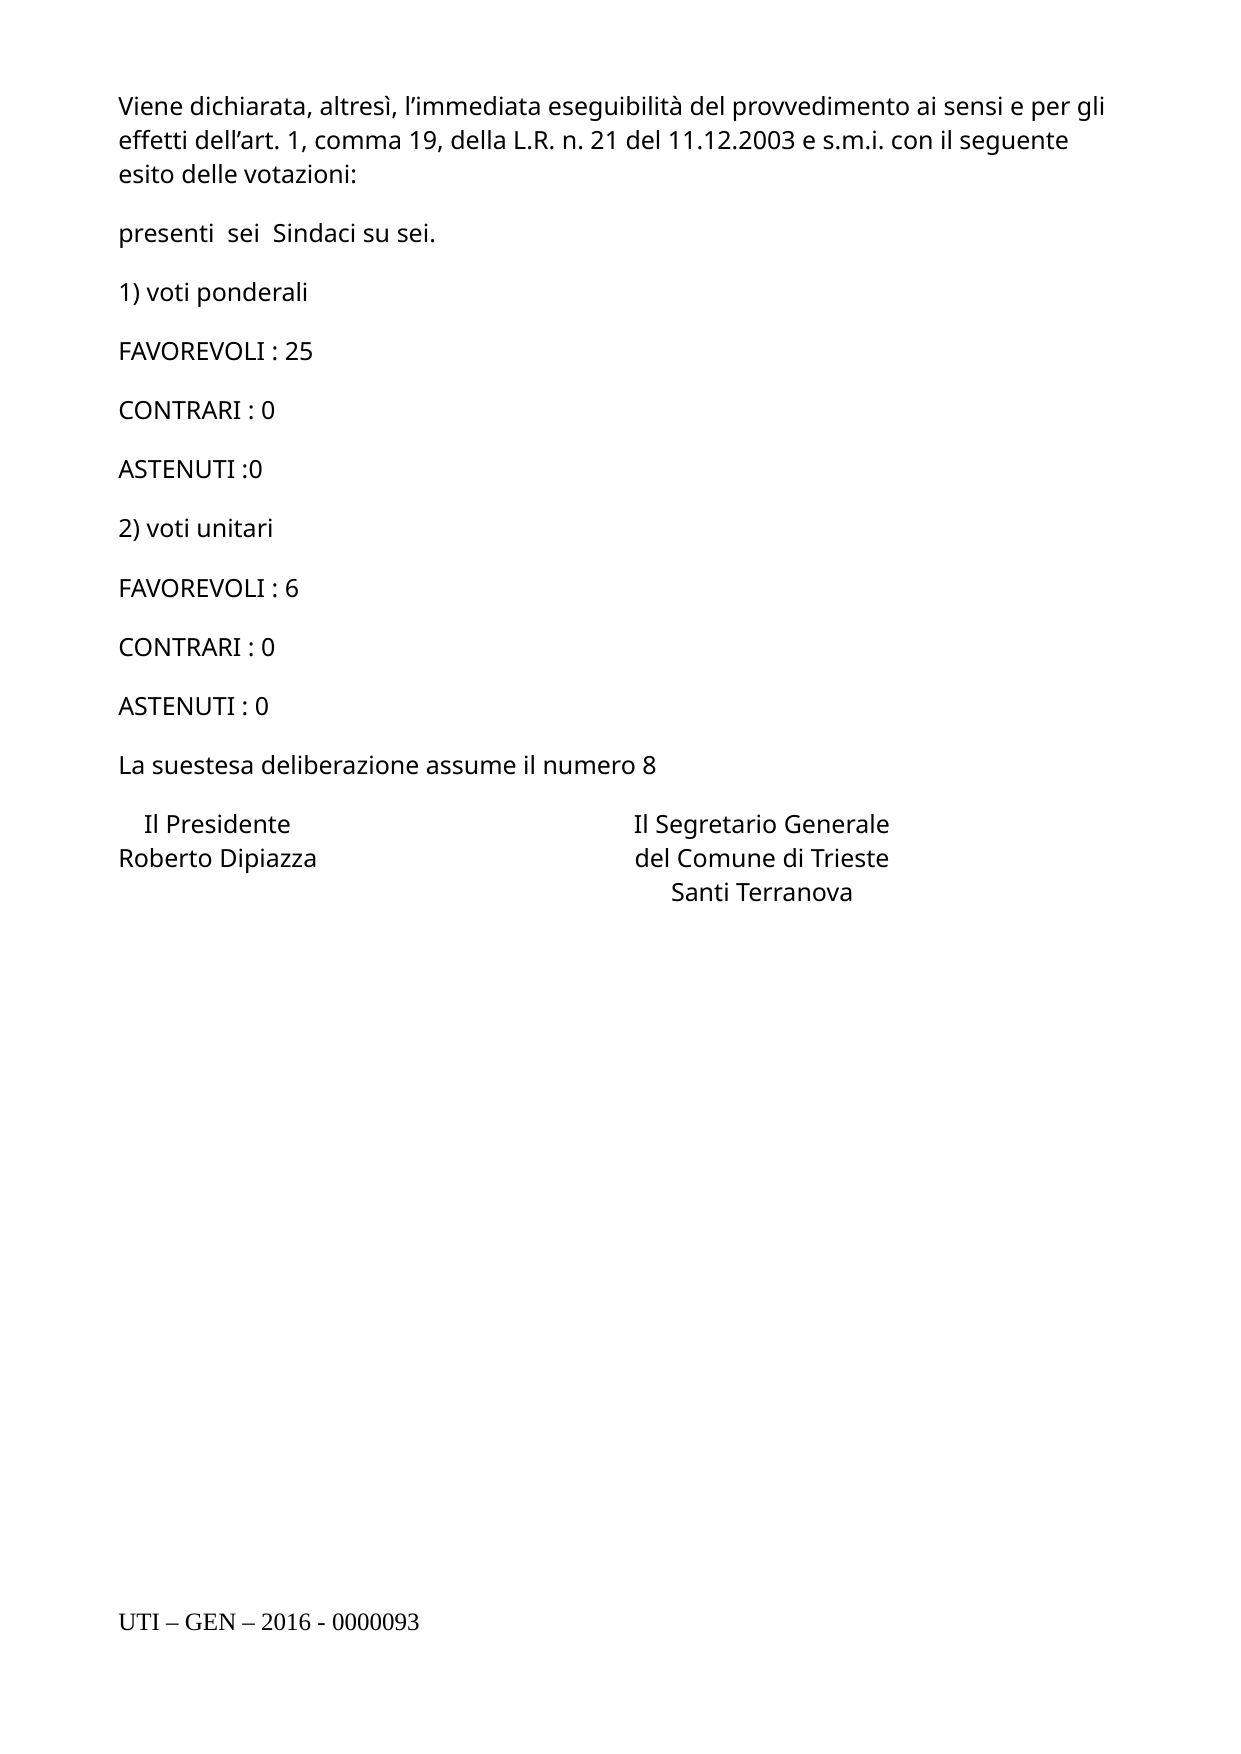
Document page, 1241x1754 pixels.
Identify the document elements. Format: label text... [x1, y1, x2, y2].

text ASTENUTI : 0 [118, 688, 1122, 722]
text Roberto Dipiazza del Comune di Trieste [118, 841, 1122, 874]
text 2) voti unitari [118, 511, 1122, 545]
text presenti sei Sindaci su sei. [118, 216, 1122, 250]
text 1) voti ponderali [118, 275, 1122, 309]
text Viene dichiarata, altresì, l’immediata eseguibilità del provvedimento ai sensi e per gli effetti dell’art. 1, comma 19, della L.R. n. 21 del 11.12.2003 e s.m.i. con il seguente esito delle votazioni: [118, 89, 1122, 191]
text ASTENUTI :0 [118, 452, 1122, 486]
text FAVOREVOLI : 6 [118, 570, 1122, 604]
text CONTRARI : 0 [118, 629, 1122, 663]
text Il Presidente Il Segretario Generale [118, 806, 1122, 841]
text Santi Terranova [118, 874, 1122, 909]
text CONTRARI : 0 [118, 393, 1122, 427]
text FAVOREVOLI : 25 [118, 334, 1122, 368]
text La suestesa deliberazione assume il numero 8 [118, 747, 1122, 781]
